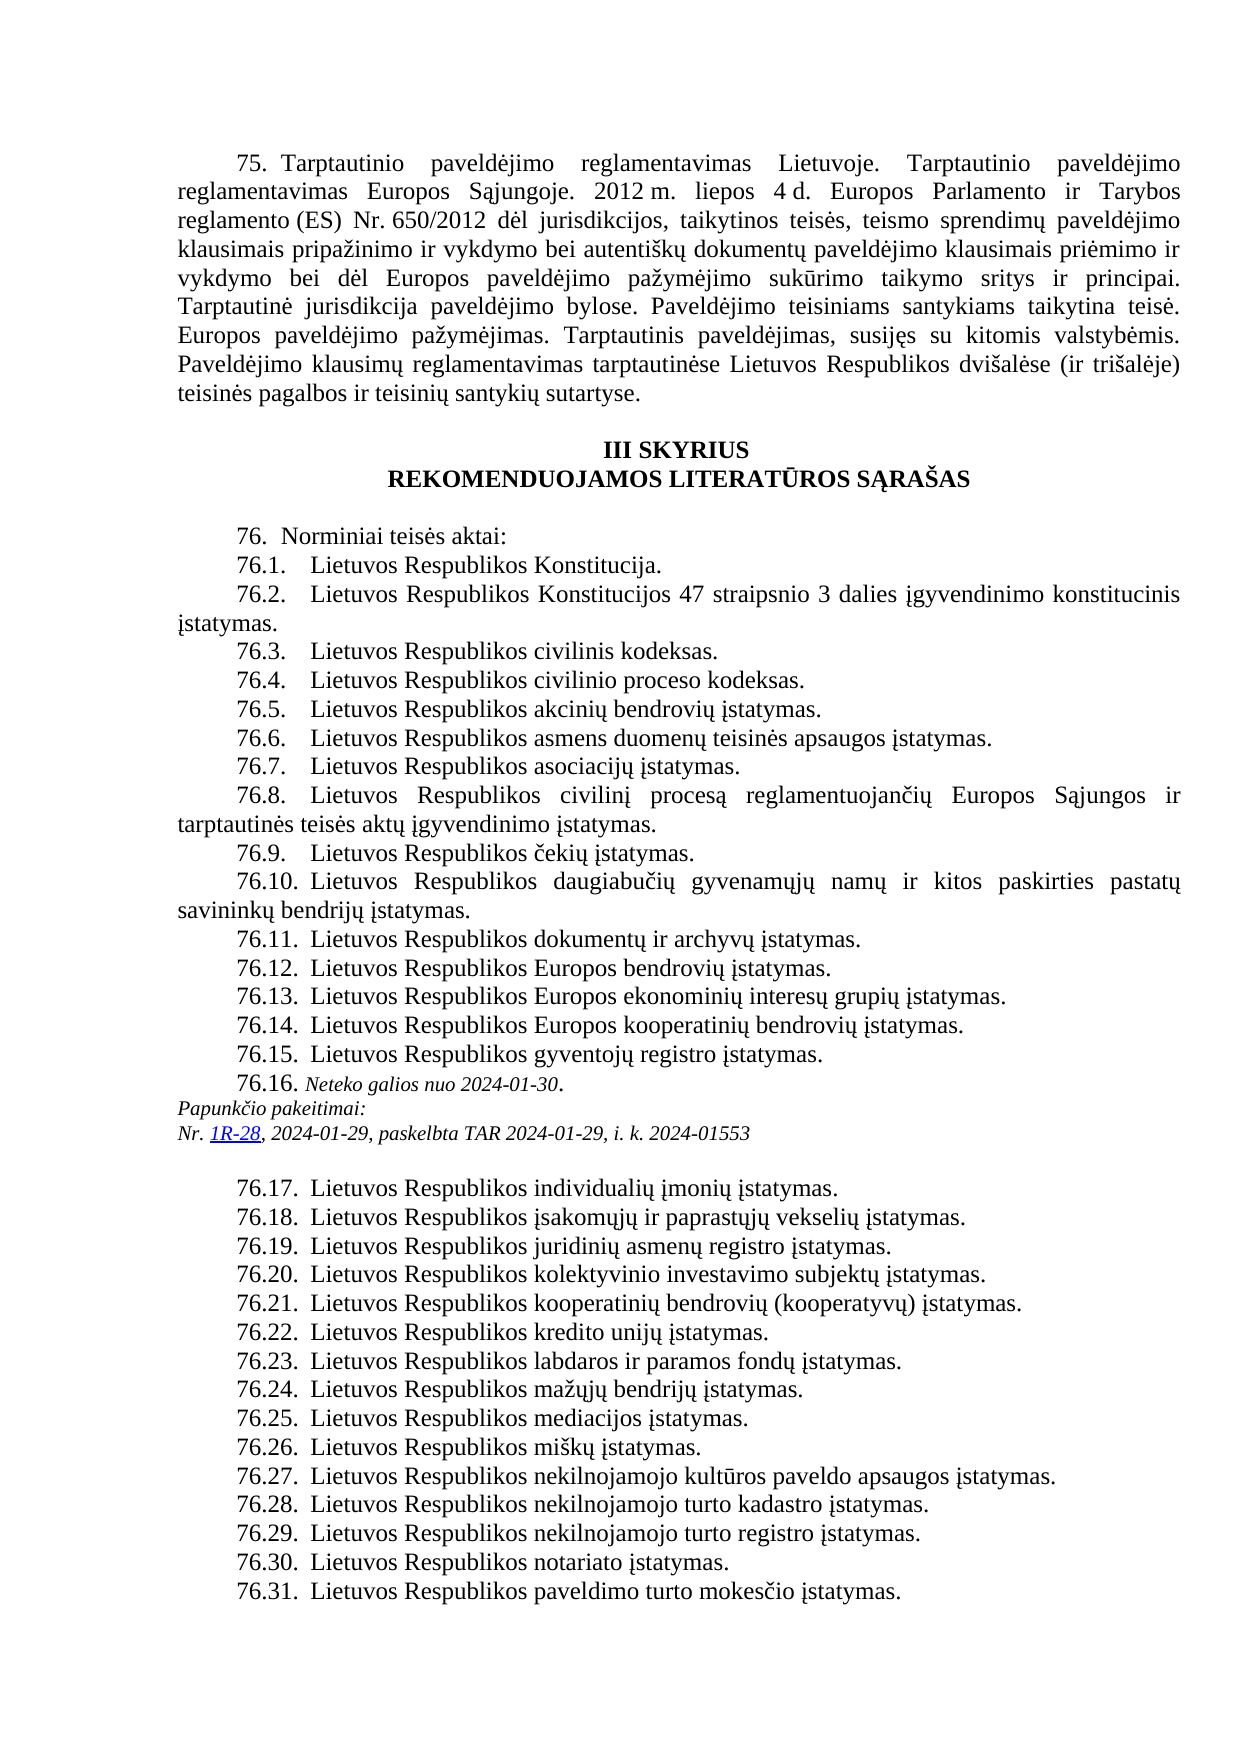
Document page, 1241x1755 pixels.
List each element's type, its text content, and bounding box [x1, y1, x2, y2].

text 76.22. Lietuvos Respublikos kredito unijų įstatymas. [177, 1317, 1181, 1346]
text 76.1. Lietuvos Respublikos Konstitucija. [177, 550, 1181, 579]
text 76.3. Lietuvos Respublikos civilinis kodeksas. [177, 636, 1181, 665]
text 76.25. Lietuvos Respublikos mediacijos įstatymas. [177, 1403, 1181, 1432]
text 76.5. Lietuvos Respublikos akcinių bendrovių įstatymas. [177, 694, 1181, 723]
text 76.23. Lietuvos Respublikos labdaros ir paramos fondų įstatymas. [177, 1346, 1181, 1374]
text REKOMENDUOJAMOS LITERATŪROS SĄRAŠAS [177, 464, 1181, 493]
text 76.2. Lietuvos Respublikos Konstitucijos 47 straipsnio 3 dalies įgyvendinimo konstitucinis įstatymas. [177, 579, 1181, 636]
text 76.30. Lietuvos Respublikos notariato įstatymas. [177, 1547, 1181, 1576]
text 76. Norminiai teisės aktai: [177, 521, 1181, 550]
text 76.15. Lietuvos Respublikos gyventojų registro įstatymas. [177, 1039, 1181, 1068]
text 76.9. Lietuvos Respublikos čekių įstatymas. [177, 838, 1181, 866]
text III SKYRIUS [177, 435, 1181, 464]
text 75. Tarptautinio paveldėjimo reglamentavimas Lietuvoje. Tarptautinio paveldėjimo reglamentavimas Europos Sąjungoje. 2012 m. liepos 4 d. Europos Parlamento ir Tarybos reglamento (ES) Nr. 650/2012 dėl jurisdikcijos, taikytinos teisės, teismo sprendimų paveldėjimo klausimais pripažinimo ir vykdymo bei autentiškų dokumentų paveldėjimo klausimais priėmimo ir vykdymo bei dėl Europos paveldėjimo pažymėjimo sukūrimo taikymo sritys ir principai. Tarptautinė jurisdikcija paveldėjimo bylose. Paveldėjimo teisiniams santykiams taikytina teisė. Europos paveldėjimo pažymėjimas. Tarptautinis paveldėjimas, susijęs su kitomis valstybėmis. Paveldėjimo klausimų reglamentavimas tarptautinėse Lietuvos Respublikos dvišalėse (ir trišalėje) teisinės pagalbos ir teisinių santykių sutartyse. [177, 148, 1181, 406]
text 76.11. Lietuvos Respublikos dokumentų ir archyvų įstatymas. [177, 924, 1181, 953]
text Nr. 1R-28, 2024-01-29, paskelbta TAR 2024-01-29, i. k. 2024-01553 [177, 1120, 1181, 1144]
text 76.16. Neteko galios nuo 2024-01-30. [177, 1068, 1181, 1096]
text 76.18. Lietuvos Respublikos įsakomųjų ir paprastųjų vekselių įstatymas. [177, 1202, 1181, 1231]
text 76.31. Lietuvos Respublikos paveldimo turto mokesčio įstatymas. [177, 1576, 1181, 1604]
text 76.14. Lietuvos Respublikos Europos kooperatinių bendrovių įstatymas. [177, 1010, 1181, 1039]
text Papunkčio pakeitimai: [177, 1096, 1181, 1120]
text 76.6. Lietuvos Respublikos asmens duomenų teisinės apsaugos įstatymas. [177, 723, 1181, 751]
text 76.17. Lietuvos Respublikos individualių įmonių įstatymas. [177, 1173, 1181, 1202]
text 76.8. Lietuvos Respublikos civilinį procesą reglamentuojančių Europos Sąjungos ir tarptautinės teisės aktų įgyvendinimo įstatymas. [177, 780, 1181, 838]
text 76.4. Lietuvos Respublikos civilinio proceso kodeksas. [177, 665, 1181, 694]
text 76.10. Lietuvos Respublikos daugiabučių gyvenamųjų namų ir kitos paskirties pastatų savininkų bendrijų įstatymas. [177, 866, 1181, 924]
text 76.21. Lietuvos Respublikos kooperatinių bendrovių (kooperatyvų) įstatymas. [177, 1288, 1181, 1317]
text 76.24. Lietuvos Respublikos mažųjų bendrijų įstatymas. [177, 1374, 1181, 1403]
text 76.26. Lietuvos Respublikos miškų įstatymas. [177, 1432, 1181, 1461]
text 76.28. Lietuvos Respublikos nekilnojamojo turto kadastro įstatymas. [177, 1489, 1181, 1518]
text 76.20. Lietuvos Respublikos kolektyvinio investavimo subjektų įstatymas. [177, 1259, 1181, 1288]
text 76.27. Lietuvos Respublikos nekilnojamojo kultūros paveldo apsaugos įstatymas. [177, 1461, 1181, 1489]
text 76.7. Lietuvos Respublikos asociacijų įstatymas. [177, 751, 1181, 780]
text 76.13. Lietuvos Respublikos Europos ekonominių interesų grupių įstatymas. [177, 981, 1181, 1010]
text 76.12. Lietuvos Respublikos Europos bendrovių įstatymas. [177, 953, 1181, 981]
text 76.29. Lietuvos Respublikos nekilnojamojo turto registro įstatymas. [177, 1518, 1181, 1547]
text 76.19. Lietuvos Respublikos juridinių asmenų registro įstatymas. [177, 1231, 1181, 1259]
